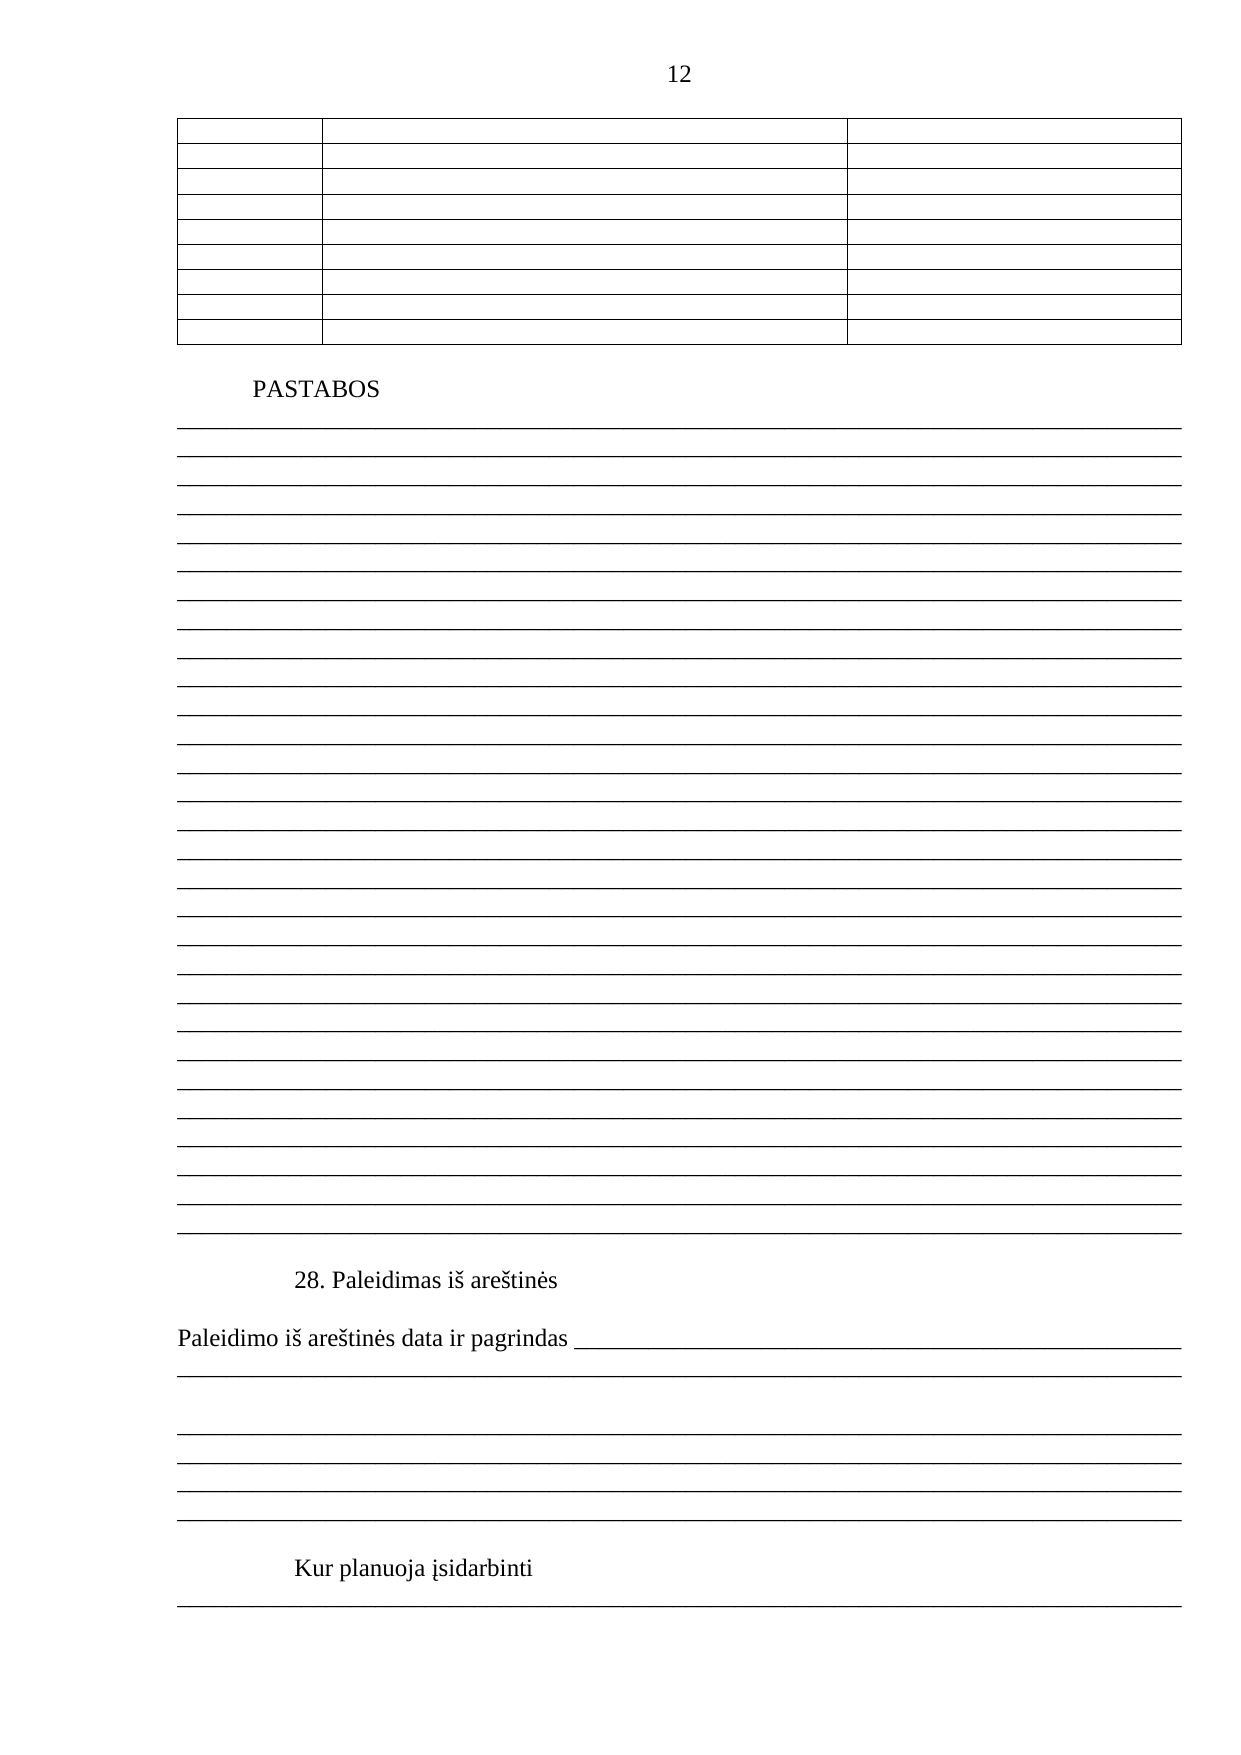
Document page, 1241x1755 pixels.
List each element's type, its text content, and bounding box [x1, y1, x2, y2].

table_cell [323, 320, 847, 344]
table_cell [178, 245, 322, 269]
text 28. Paleidimas iš areštinės [177, 1265, 1181, 1294]
table_cell [848, 195, 1181, 218]
table_cell [178, 220, 322, 244]
table_cell [323, 270, 847, 294]
text Paleidimo iš areštinės data ir pagrindas [177, 1323, 1181, 1351]
table_cell [178, 270, 322, 294]
table_cell [323, 245, 847, 269]
table_cell [848, 119, 1181, 143]
table_cell [848, 169, 1181, 193]
table_cell [178, 169, 322, 193]
table_cell [848, 144, 1181, 168]
table_cell [848, 295, 1181, 319]
table_cell [323, 119, 847, 143]
table_cell [323, 144, 847, 168]
table_cell [848, 270, 1181, 294]
table_cell [178, 119, 322, 143]
table_cell [323, 295, 847, 319]
text PASTABOS [177, 374, 1181, 403]
table_cell [178, 195, 322, 218]
table_cell [323, 169, 847, 193]
table_cell [848, 320, 1181, 344]
table_cell [178, 144, 322, 168]
table_cell [848, 245, 1181, 269]
table_cell [848, 220, 1181, 244]
table_cell [178, 320, 322, 344]
table_cell [178, 295, 322, 319]
text Kur planuoja įsidarbinti [177, 1553, 1181, 1581]
table_cell [323, 220, 847, 244]
table_cell [323, 195, 847, 218]
